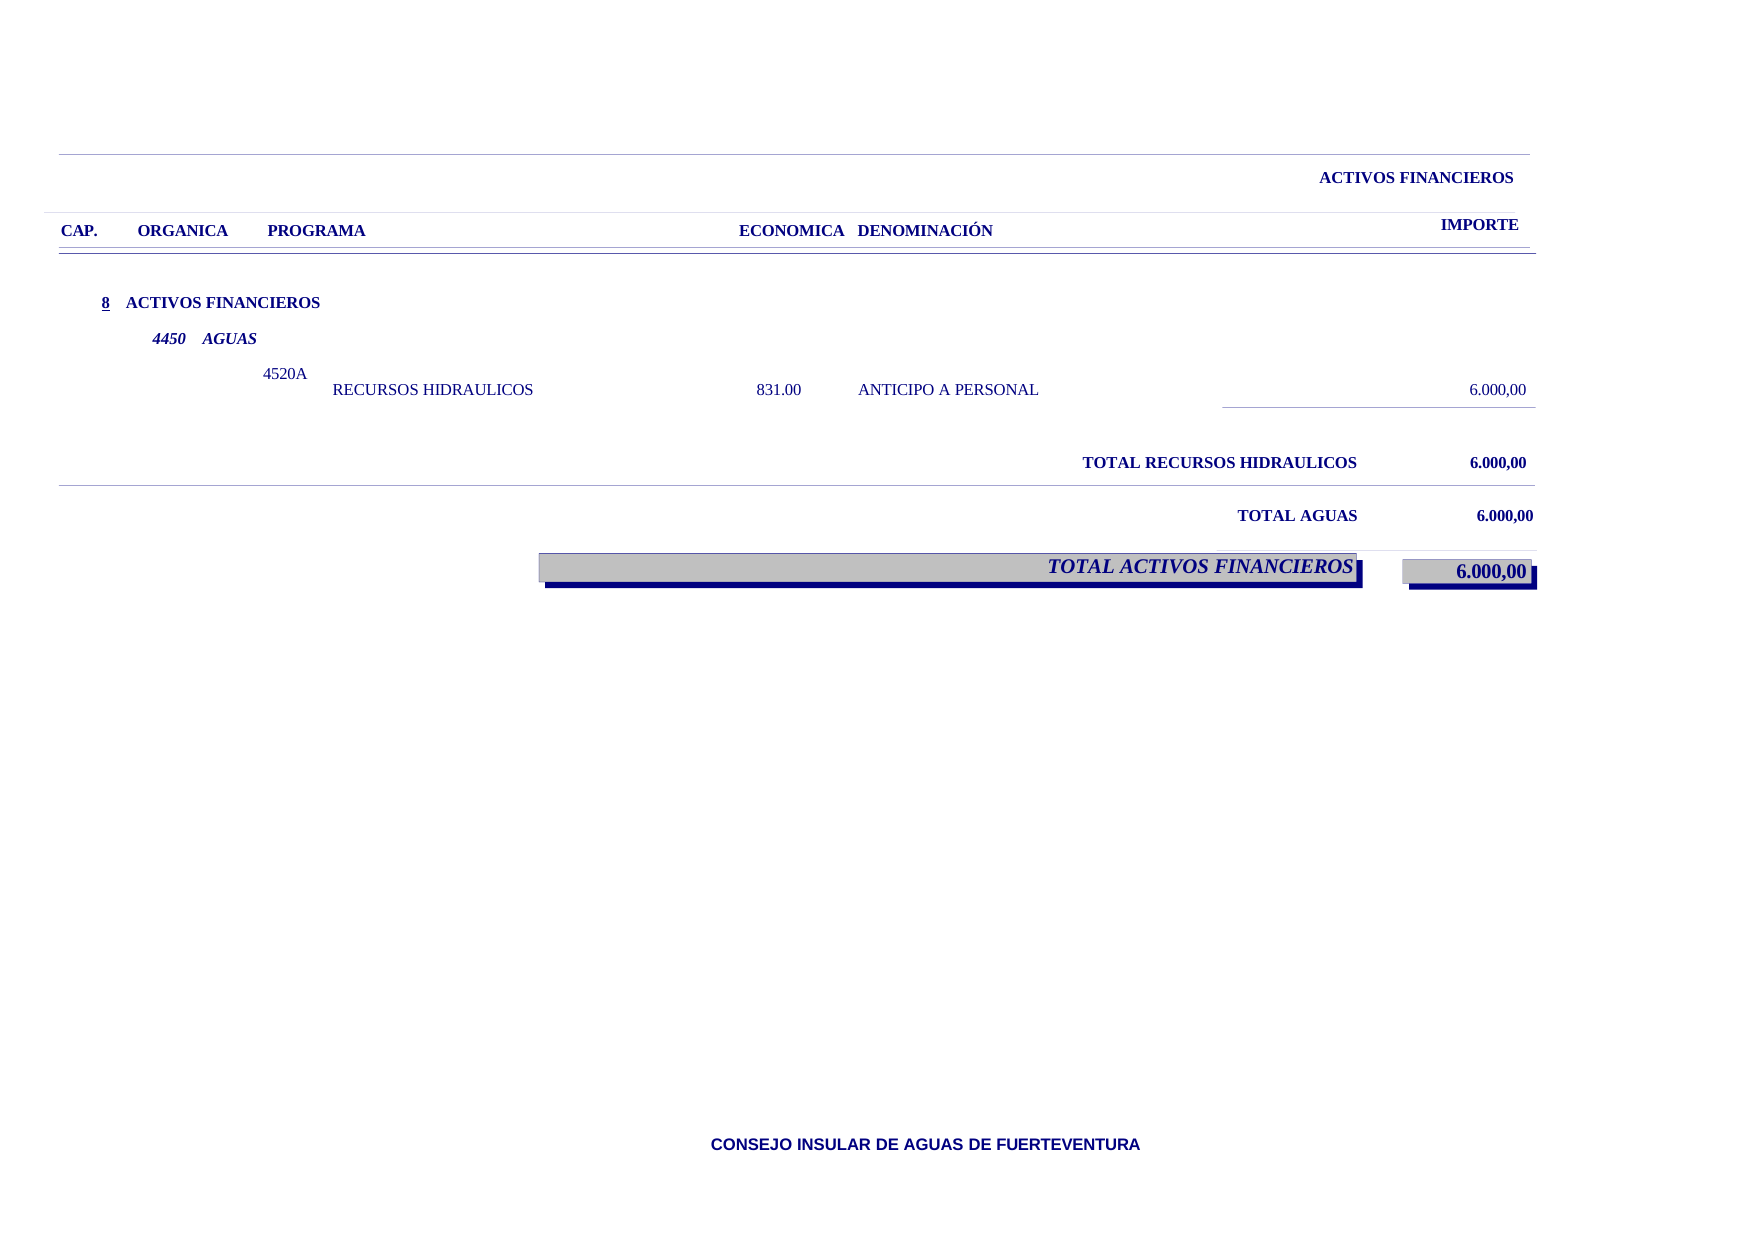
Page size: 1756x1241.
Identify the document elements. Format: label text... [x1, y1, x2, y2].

text 6.000,00 [1045, 379, 1526, 399]
text 831.00 ANTICIPO A PERSONAL [756, 379, 1041, 399]
text 8 ACTIVOS FINANCIEROS [101, 293, 1548, 312]
text TOTAL AGUAS 6.000,00 [1045, 506, 1534, 525]
text RECURSOS HIDRAULICOS [332, 379, 534, 399]
text 4520A [44, 364, 308, 383]
text 4450 AGUAS [152, 329, 1548, 348]
text TOTAL RECURSOS HIDRAULICOS 6.000,00 [1045, 453, 1527, 472]
